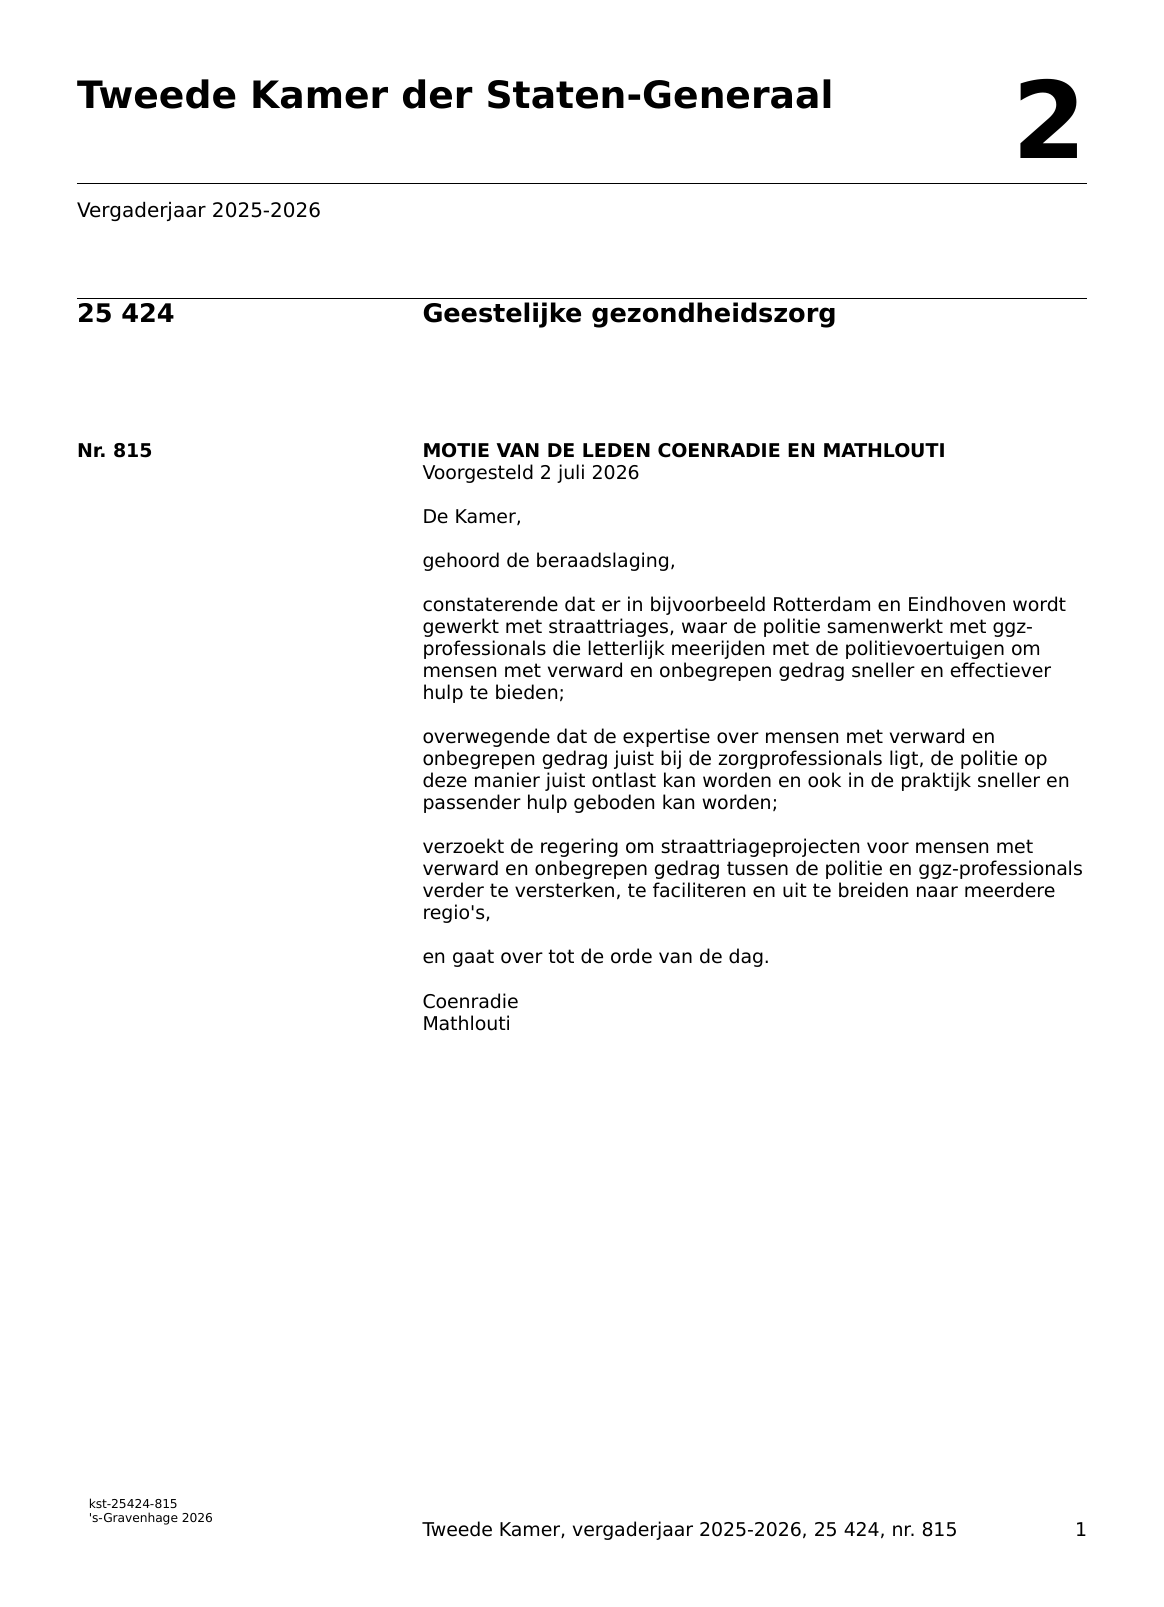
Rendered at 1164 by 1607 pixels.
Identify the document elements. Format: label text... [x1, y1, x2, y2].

table_header Tweede Kamer der Staten-Generaal [77, 59, 886, 183]
table_header 2 [886, 59, 1087, 183]
subtitle 25 424 Geestelijke gezondheidszorg [77, 299, 1087, 329]
text kst-25424-815 [88, 1497, 323, 1511]
text Voorgesteld 2 juli 2026 [422, 462, 1087, 484]
table_cell Vergaderjaar 2025-2026 [77, 184, 1087, 298]
text verzoekt de regering om straattriageprojecten voor mensen met verward en onbegrepen gedrag tussen de politie en ggz-professionals verder te versterken, te faciliteren en uit te breiden naar meerdere regio's, [422, 836, 1087, 924]
text en gaat over tot de orde van de dag. [422, 946, 1087, 968]
text 's-Gravenhage 2026 [88, 1511, 323, 1525]
text De Kamer, [422, 506, 1087, 528]
subtitle Nr. 815 MOTIE VAN DE LEDEN COENRADIE EN MATHLOUTI [77, 440, 1087, 462]
text gehoord de beraadslaging, [422, 550, 1087, 572]
text constaterende dat er in bijvoorbeeld Rotterdam en Eindhoven wordt gewerkt met straattriages, waar de politie samenwerkt met ggz-professionals die letterlijk meerijden met de politievoertuigen om mensen met verward en onbegrepen gedrag sneller en effectiever hulp te bieden; [422, 594, 1087, 704]
text overwegende dat de expertise over mensen met verward en onbegrepen gedrag juist bij de zorgprofessionals ligt, de politie op deze manier juist ontlast kan worden en ook in de praktijk sneller en passender hulp geboden kan worden; [422, 726, 1087, 814]
text Coenradie [422, 991, 1087, 1013]
text Mathlouti [422, 1013, 1087, 1034]
